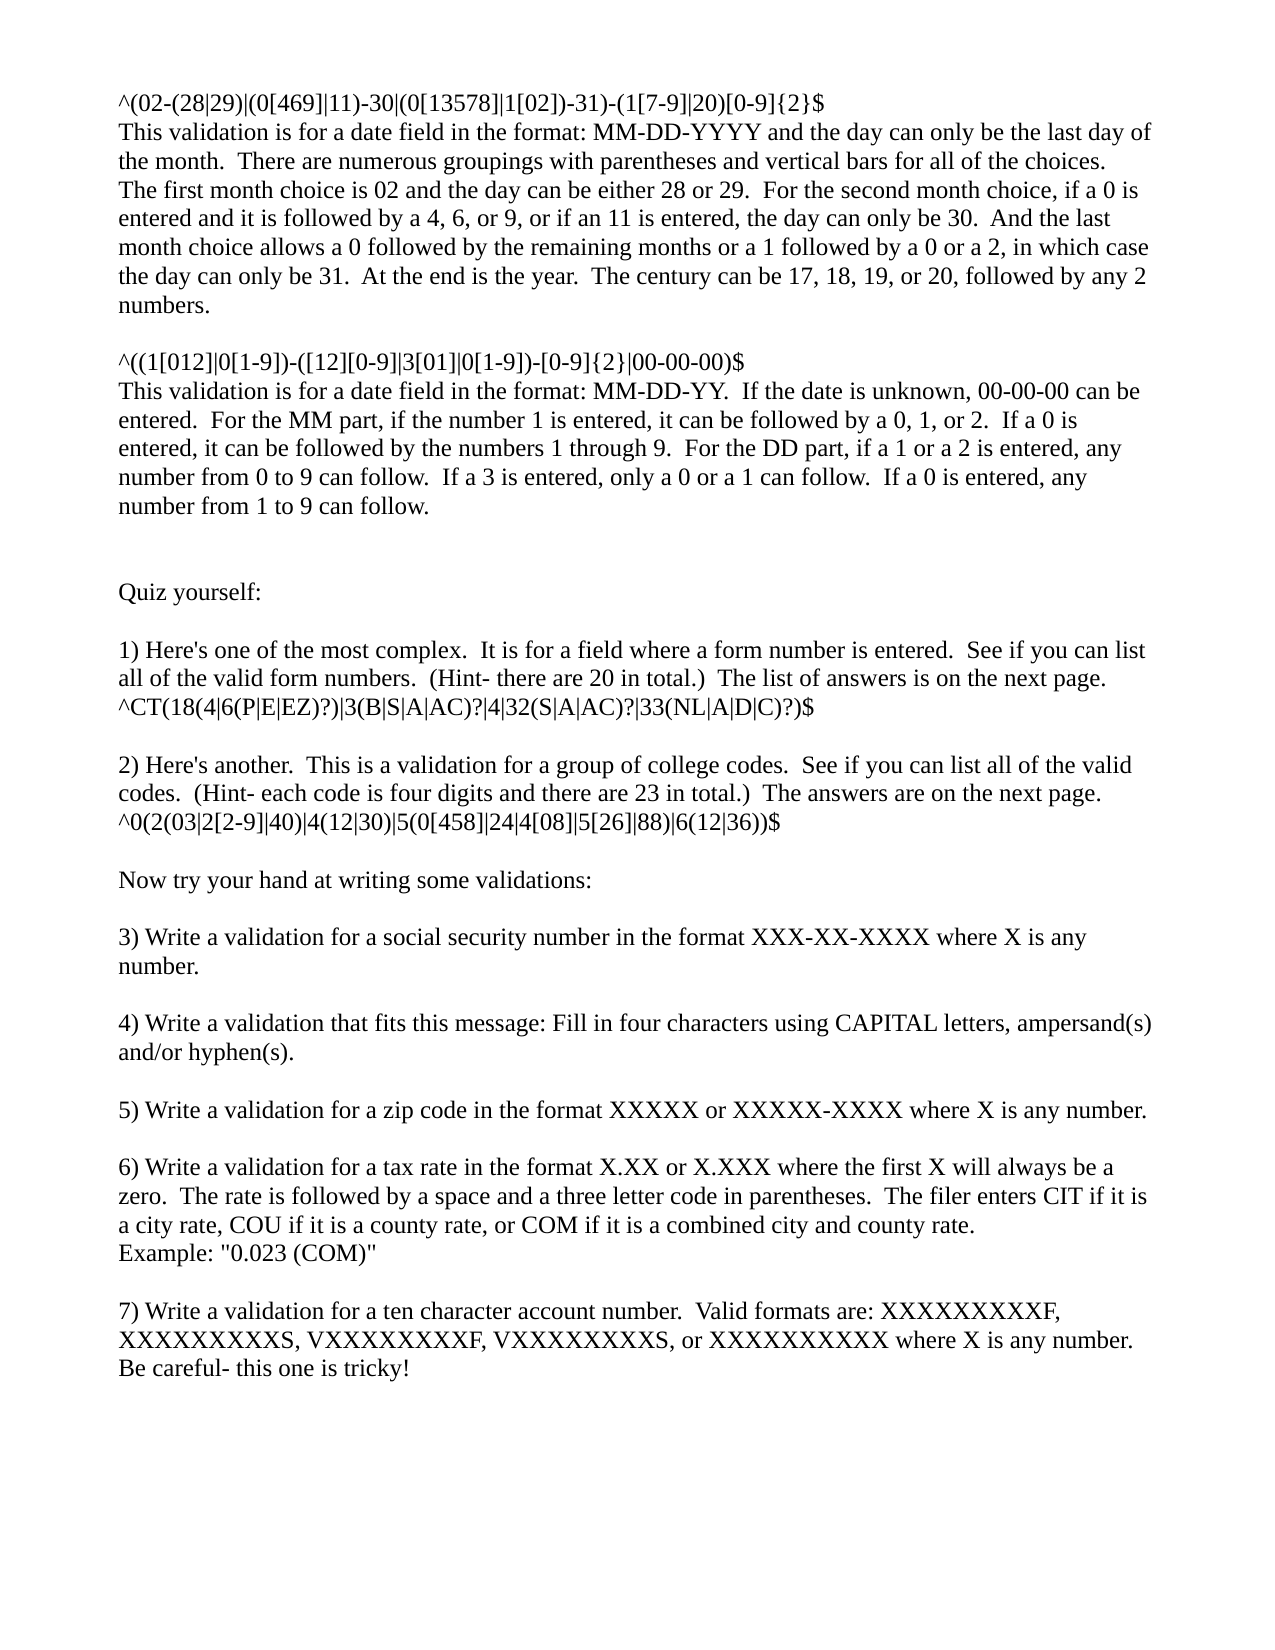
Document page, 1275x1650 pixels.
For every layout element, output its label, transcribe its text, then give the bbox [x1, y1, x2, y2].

text 2) Here's another. This is a validation for a group of college codes. See if you can list all of the valid codes. (Hint- each code is four digits and there are 23 in total.) The answers are on the next page. [118, 750, 1157, 807]
text 5) Write a validation for a zip code in the format XXXXX or XXXXX-XXXX where X is any number. [118, 1095, 1157, 1123]
text ^0(2(03|2[2-9]|40)|4(12|30)|5(0[458]|24|4[08]|5[26]|88)|6(12|36))$ [118, 807, 1157, 836]
text Quiz yourself: [118, 577, 1157, 606]
text ^((1[012]|0[1-9])-([12][0-9]|3[01]|0[1-9])-[0-9]{2}|00-00-00)$ [118, 347, 1157, 376]
text This validation is for a date field in the format: MM-DD-YYYY and the day can only be the last day of the month. There are numerous groupings with parentheses and vertical bars for all of the choices. The first month choice is 02 and the day can be either 28 or 29. For the second month choice, if a 0 is entered and it is followed by a 4, 6, or 9, or if an 11 is entered, the day can only be 30. And the last month choice allows a 0 followed by the remaining months or a 1 followed by a 0 or a 2, in which case the day can only be 31. At the end is the year. The century can be 17, 18, 19, or 20, followed by any 2 numbers. [118, 117, 1157, 318]
text 7) Write a validation for a ten character account number. Valid formats are: XXXXXXXXXF, XXXXXXXXXS, VXXXXXXXXF, VXXXXXXXXS, or XXXXXXXXXX where X is any number. Be careful- this one is tricky! [118, 1296, 1157, 1382]
text 4) Write a validation that fits this message: Fill in four characters using CAPITAL letters, ampersand(s) and/or hyphen(s). [118, 1008, 1157, 1066]
text 6) Write a validation for a tax rate in the format X.XX or X.XXX where the first X will always be a zero. The rate is followed by a space and a three letter code in parentheses. The filer enters CIT if it is a city rate, COU if it is a county rate, or COM if it is a combined city and county rate. [118, 1152, 1157, 1238]
text 3) Write a validation for a social security number in the format XXX-XX-XXXX where X is any number. [118, 922, 1157, 980]
text Example: "0.023 (COM)" [118, 1238, 1157, 1267]
text This validation is for a date field in the format: MM-DD-YY. If the date is unknown, 00-00-00 can be entered. For the MM part, if the number 1 is entered, it can be followed by a 0, 1, or 2. If a 0 is entered, it can be followed by the numbers 1 through 9. For the DD part, if a 1 or a 2 is entered, any number from 0 to 9 can follow. If a 3 is entered, only a 0 or a 1 can follow. If a 0 is entered, any number from 1 to 9 can follow. [118, 376, 1157, 520]
text Now try your hand at writing some validations: [118, 865, 1157, 893]
text ^(02-(28|29)|(0[469]|11)-30|(0[13578]|1[02])-31)-(1[7-9]|20)[0-9]{2}$ [118, 88, 1157, 117]
text 1) Here's one of the most complex. It is for a field where a form number is entered. See if you can list all of the valid form numbers. (Hint- there are 20 in total.) The list of answers is on the next page. [118, 635, 1157, 692]
text ^CT(18(4|6(P|E|EZ)?)|3(B|S|A|AC)?|4|32(S|A|AC)?|33(NL|A|D|C)?)$ [118, 692, 1157, 721]
